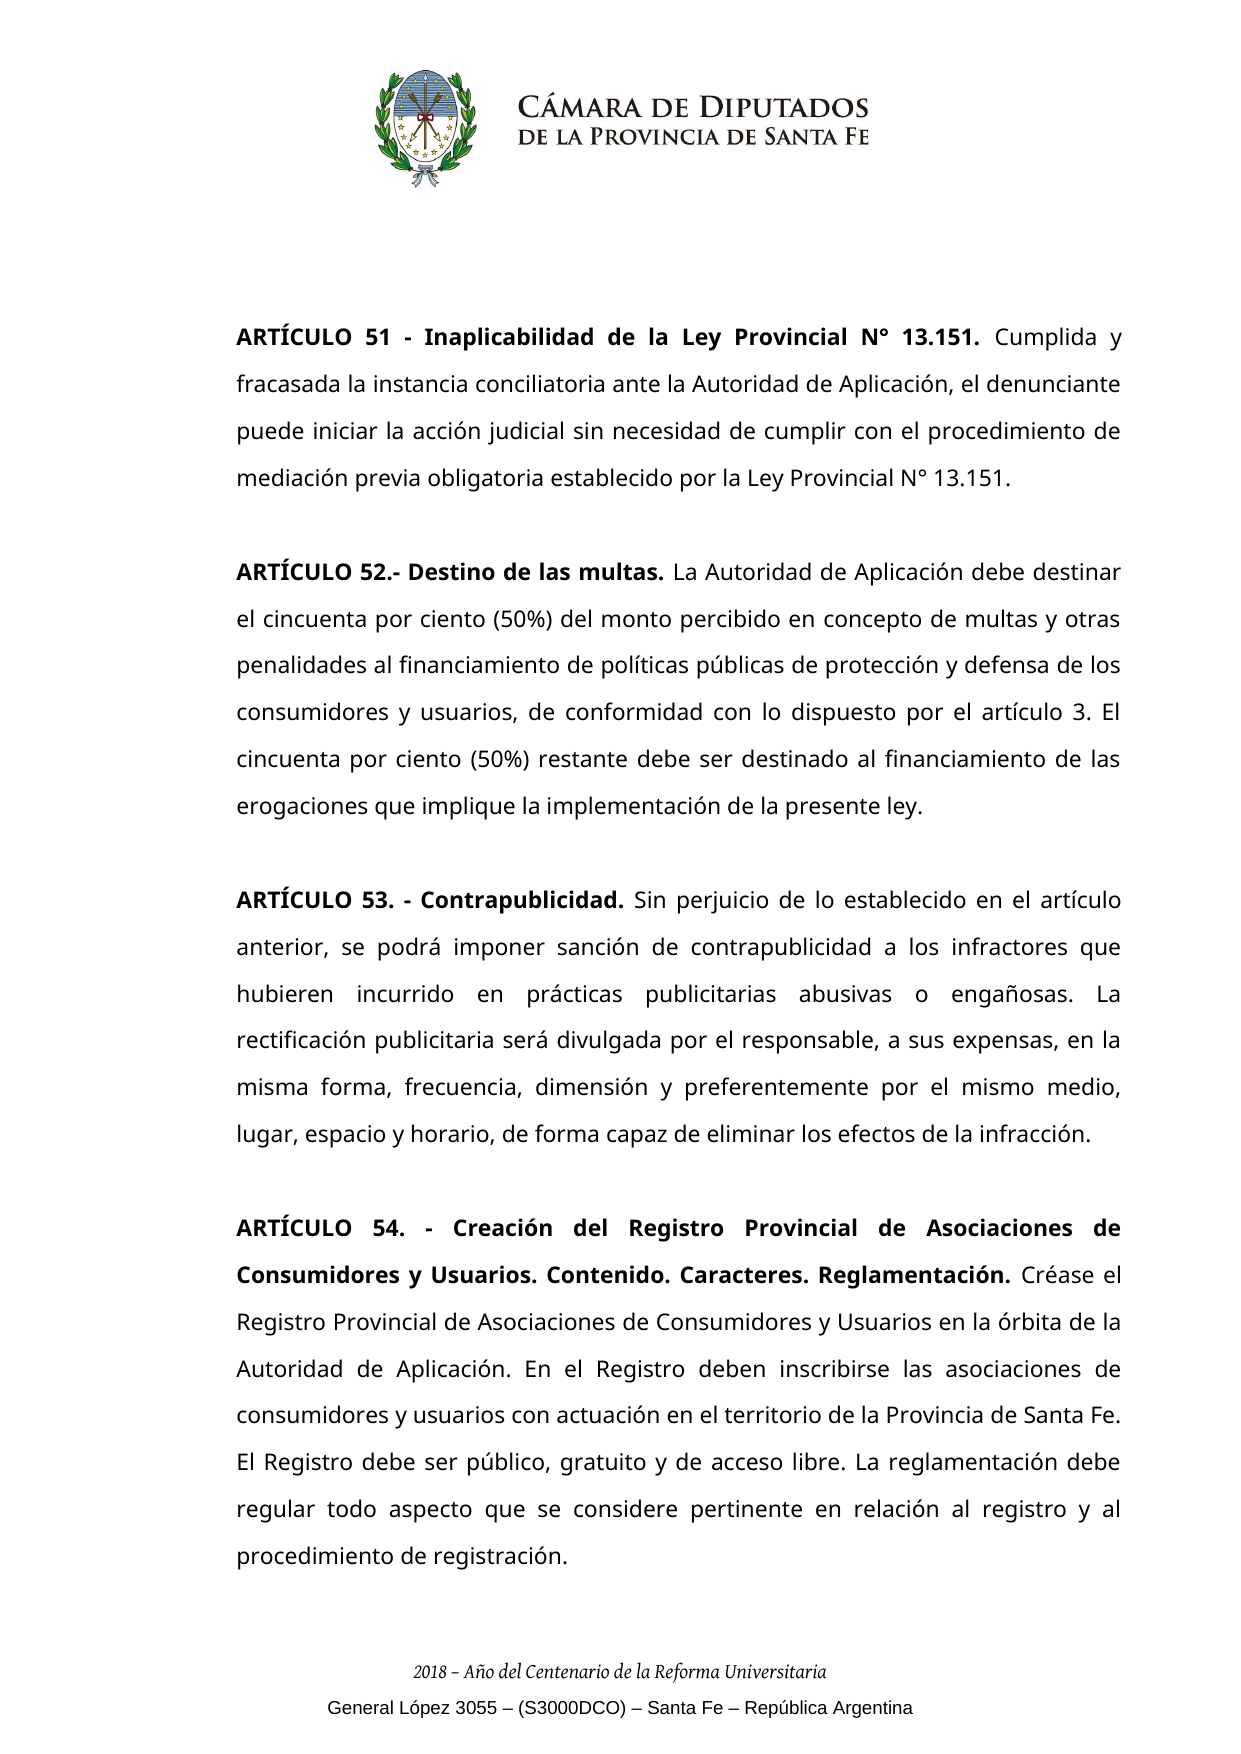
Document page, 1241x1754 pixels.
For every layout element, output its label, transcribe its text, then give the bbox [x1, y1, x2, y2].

text ARTÍCULO 52.- Destino de las multas. La Autoridad de Aplicación debe destinar el cincuenta por ciento (50%) del monto percibido en concepto de multas y otras penalidades al financiamiento de políticas públicas de protección y defensa de los consumidores y usuarios, de conformidad con lo dispuesto por el artículo 3. El cincuenta por ciento (50%) restante debe ser destinado al financiamiento de las erogaciones que implique la implementación de la presente ley. [236, 556, 1122, 821]
picture [374, 70, 869, 192]
text ARTÍCULO 51 - Inaplicabilidad de la Ley Provincial N° 13.151. Cumplida y fracasada la instancia conciliatoria ante la Autoridad de Aplicación, el denunciante puede iniciar la acción judicial sin necesidad de cumplir con el procedimiento de mediación previa obligatoria establecido por la Ley Provincial N° 13.151. [236, 321, 1122, 493]
text ARTÍCULO 53. - Contrapublicidad. Sin perjuicio de lo establecido en el artículo anterior, se podrá imponer sanción de contrapublicidad a los infractores que hubieren incurrido en prácticas publicitarias abusivas o engañosas. La rectificación publicitaria será divulgada por el responsable, a sus expensas, en la misma forma, frecuencia, dimensión y preferentemente por el mismo medio, lugar, espacio y horario, de forma capaz de eliminar los efectos de la infracción. [236, 884, 1122, 1149]
text ARTÍCULO 54. - Creación del Registro Provincial de Asociaciones de Consumidores y Usuarios. Contenido. Caracteres. Reglamentación. Créase el Registro Provincial de Asociaciones de Consumidores y Usuarios en la órbita de la Autoridad de Aplicación. En el Registro deben inscribirse las asociaciones de consumidores y usuarios con actuación en el territorio de la Provincia de Santa Fe. El Registro debe ser público, gratuito y de acceso libre. La reglamentación debe regular todo aspecto que se considere pertinente en relación al registro y al procedimiento de registración. [236, 1212, 1122, 1571]
